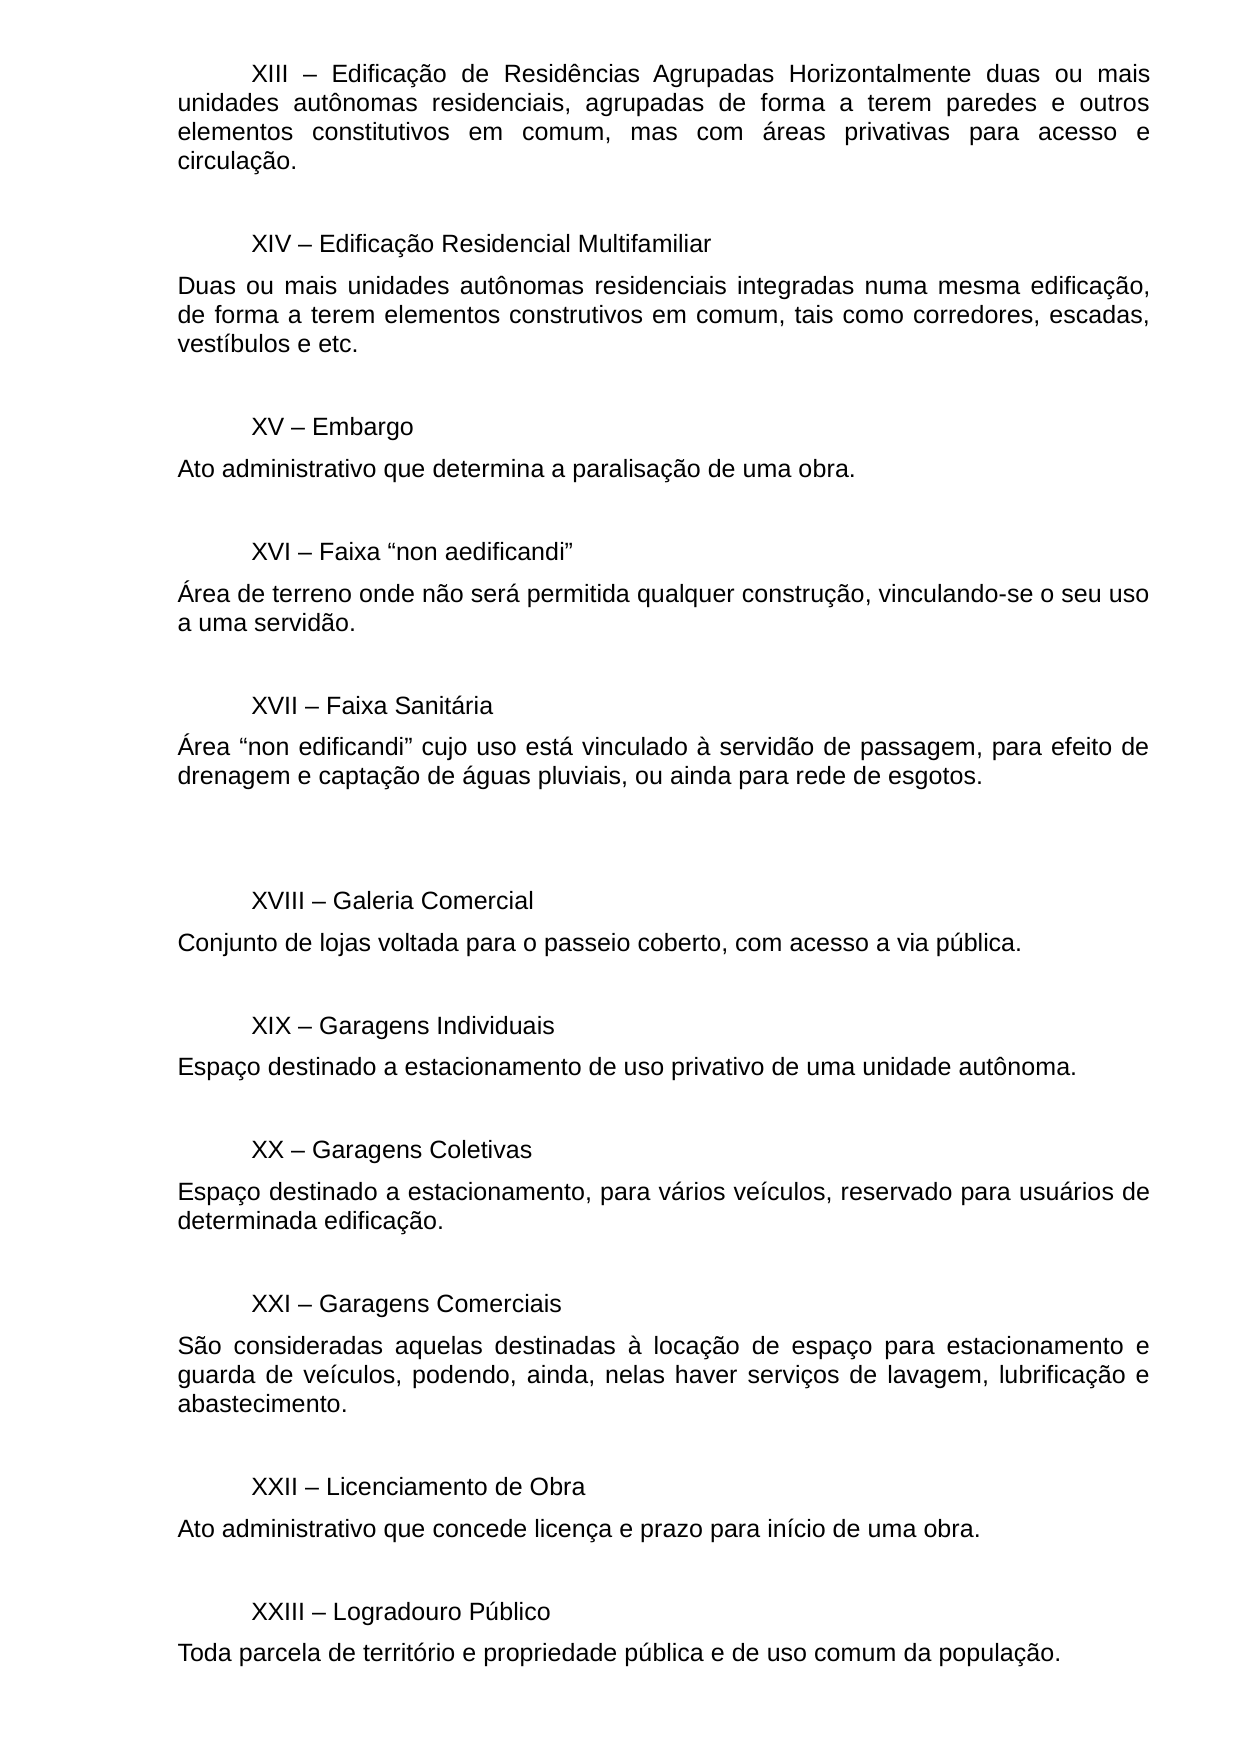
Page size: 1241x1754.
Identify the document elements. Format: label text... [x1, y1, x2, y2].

text Duas ou mais unidades autônomas residenciais integradas numa mesma edificação, de forma a terem elementos construtivos em comum, tais como corredores, escadas, vestíbulos e etc. [177, 271, 1152, 358]
text XVIII – Galeria Comercial [177, 886, 1152, 915]
text XXI – Garagens Comerciais [177, 1289, 1152, 1318]
text Ato administrativo que concede licença e prazo para início de uma obra. [177, 1513, 1152, 1542]
text Espaço destinado a estacionamento, para vários veículos, reservado para usuários de determinada edificação. [177, 1177, 1152, 1235]
text Área “non edificandi” cujo uso está vinculado à servidão de passagem, para efeito de drenagem e captação de águas pluviais, ou ainda para rede de esgotos. [177, 732, 1152, 790]
text XIV – Edificação Residencial Multifamiliar [177, 229, 1152, 258]
text XIX – Garagens Individuais [177, 1011, 1152, 1040]
text São consideradas aquelas destinadas à locação de espaço para estacionamento e guarda de veículos, podendo, ainda, nelas haver serviços de lavagem, lubrificação e abastecimento. [177, 1331, 1152, 1418]
text Espaço destinado a estacionamento de uso privativo de uma unidade autônoma. [177, 1052, 1152, 1081]
text XV – Embargo [177, 412, 1152, 441]
text Área de terreno onde não será permitida qualquer construção, vinculando-se o seu uso a uma servidão. [177, 578, 1152, 637]
text XVII – Faixa Sanitária [177, 691, 1152, 720]
text XIII – Edificação de Residências Agrupadas Horizontalmente duas ou mais unidades autônomas residenciais, agrupadas de forma a terem paredes e outros elementos constitutivos em comum, mas com áreas privativas para acesso e circulação. [177, 59, 1152, 175]
text Conjunto de lojas voltada para o passeio coberto, com acesso a via pública. [177, 927, 1152, 957]
text XXIII – Logradouro Público [177, 1597, 1152, 1626]
text XX – Garagens Coletivas [177, 1135, 1152, 1164]
text Toda parcela de território e propriedade pública e de uso comum da população. [177, 1638, 1152, 1667]
text Ato administrativo que determina a paralisação de uma obra. [177, 454, 1152, 483]
text XVI – Faixa “non aedificandi” [177, 537, 1152, 566]
text XXII – Licenciamento de Obra [177, 1472, 1152, 1501]
